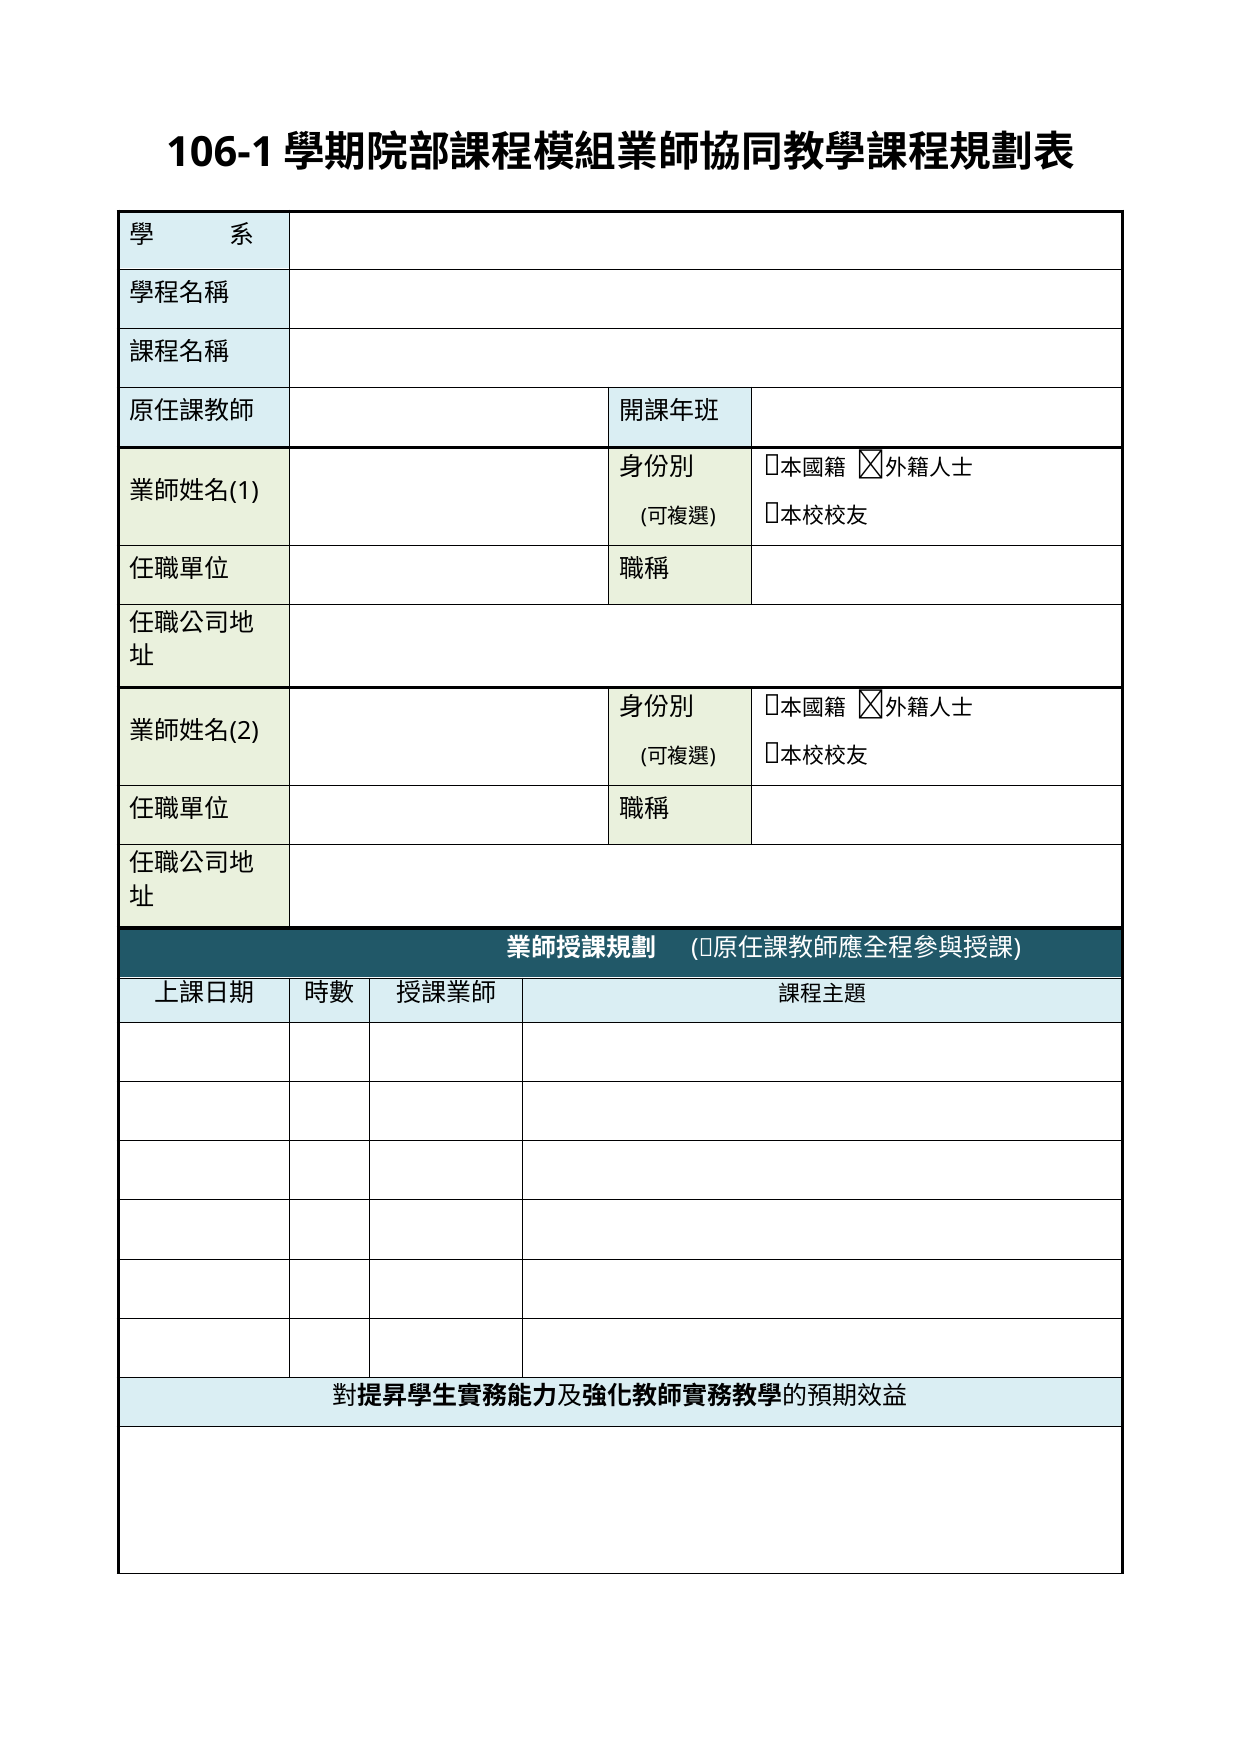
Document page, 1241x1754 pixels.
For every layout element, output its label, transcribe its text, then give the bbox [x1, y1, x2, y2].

table_cell [120, 1200, 289, 1258]
table_cell [523, 1319, 1121, 1377]
table_cell [370, 1260, 522, 1317]
table_cell [370, 1319, 522, 1377]
table_cell 任職公司地址 [120, 605, 289, 686]
table_cell [370, 1082, 522, 1140]
table_cell [523, 1141, 1121, 1199]
table_cell [120, 1082, 289, 1140]
table_cell [120, 1260, 289, 1317]
table_cell [370, 1141, 522, 1199]
table_cell 任職公司地址 [120, 845, 289, 926]
table_cell 時數 [290, 979, 369, 1022]
table_cell [523, 1260, 1121, 1317]
table_cell [523, 1200, 1121, 1258]
table_cell [290, 1082, 369, 1140]
table_cell [290, 270, 1121, 328]
table_cell 職稱 [609, 786, 751, 844]
table_cell 課程主題 [523, 979, 1121, 1022]
table_cell 業師姓名(1) [120, 449, 289, 545]
table_cell 任職單位 [120, 786, 289, 844]
table_cell 任職單位 [120, 546, 289, 604]
table_cell 學程名稱 [120, 270, 289, 328]
table_cell [290, 786, 608, 844]
table_cell 本國籍 外籍人士 本校校友 [752, 449, 1121, 545]
table_cell [752, 786, 1121, 844]
table_cell 課程名稱 [120, 329, 289, 387]
table_cell [120, 1023, 289, 1081]
table_cell [120, 1319, 289, 1377]
table_cell [290, 1023, 369, 1081]
table_cell [370, 1200, 522, 1258]
table_header [290, 213, 1121, 268]
table_cell 身份別 (可複選) [609, 689, 751, 785]
table_cell [290, 605, 1121, 686]
table_cell [290, 388, 608, 446]
table_cell 開課年班 [609, 388, 751, 446]
table_cell 本國籍 外籍人士 本校校友 [752, 689, 1121, 785]
text 106-1學期院部課程模組業師協同教學課程規劃表 [118, 118, 1122, 179]
table_cell 職稱 [609, 546, 751, 604]
table_cell [523, 1082, 1121, 1140]
table_cell [290, 845, 1121, 926]
table_cell 對提昇學生實務能力及強化教師實務教學的預期效益 [120, 1378, 1121, 1426]
table_cell 原任課教師 [120, 388, 289, 446]
table_cell 身份別 (可複選) [609, 449, 751, 545]
table_cell [290, 449, 608, 545]
table_header 學 系 [120, 213, 289, 268]
table_cell [370, 1023, 522, 1081]
table_cell [752, 388, 1121, 446]
table_cell 上課日期 [120, 979, 289, 1022]
table_cell [290, 1260, 369, 1317]
table_cell [290, 1200, 369, 1258]
table_cell [120, 1141, 289, 1199]
table_cell [523, 1023, 1121, 1081]
table_cell [290, 1319, 369, 1377]
table_cell 業師姓名(2) [120, 689, 289, 785]
table_cell [290, 1141, 369, 1199]
table_cell [290, 689, 608, 785]
table_cell [290, 546, 608, 604]
table_cell 業師授課規劃 (原任課教師應全程參與授課) [120, 930, 1121, 977]
table_cell [752, 546, 1121, 604]
table_cell [120, 1427, 1121, 1573]
table_cell 授課業師 [370, 979, 522, 1022]
table_cell [290, 329, 1121, 387]
